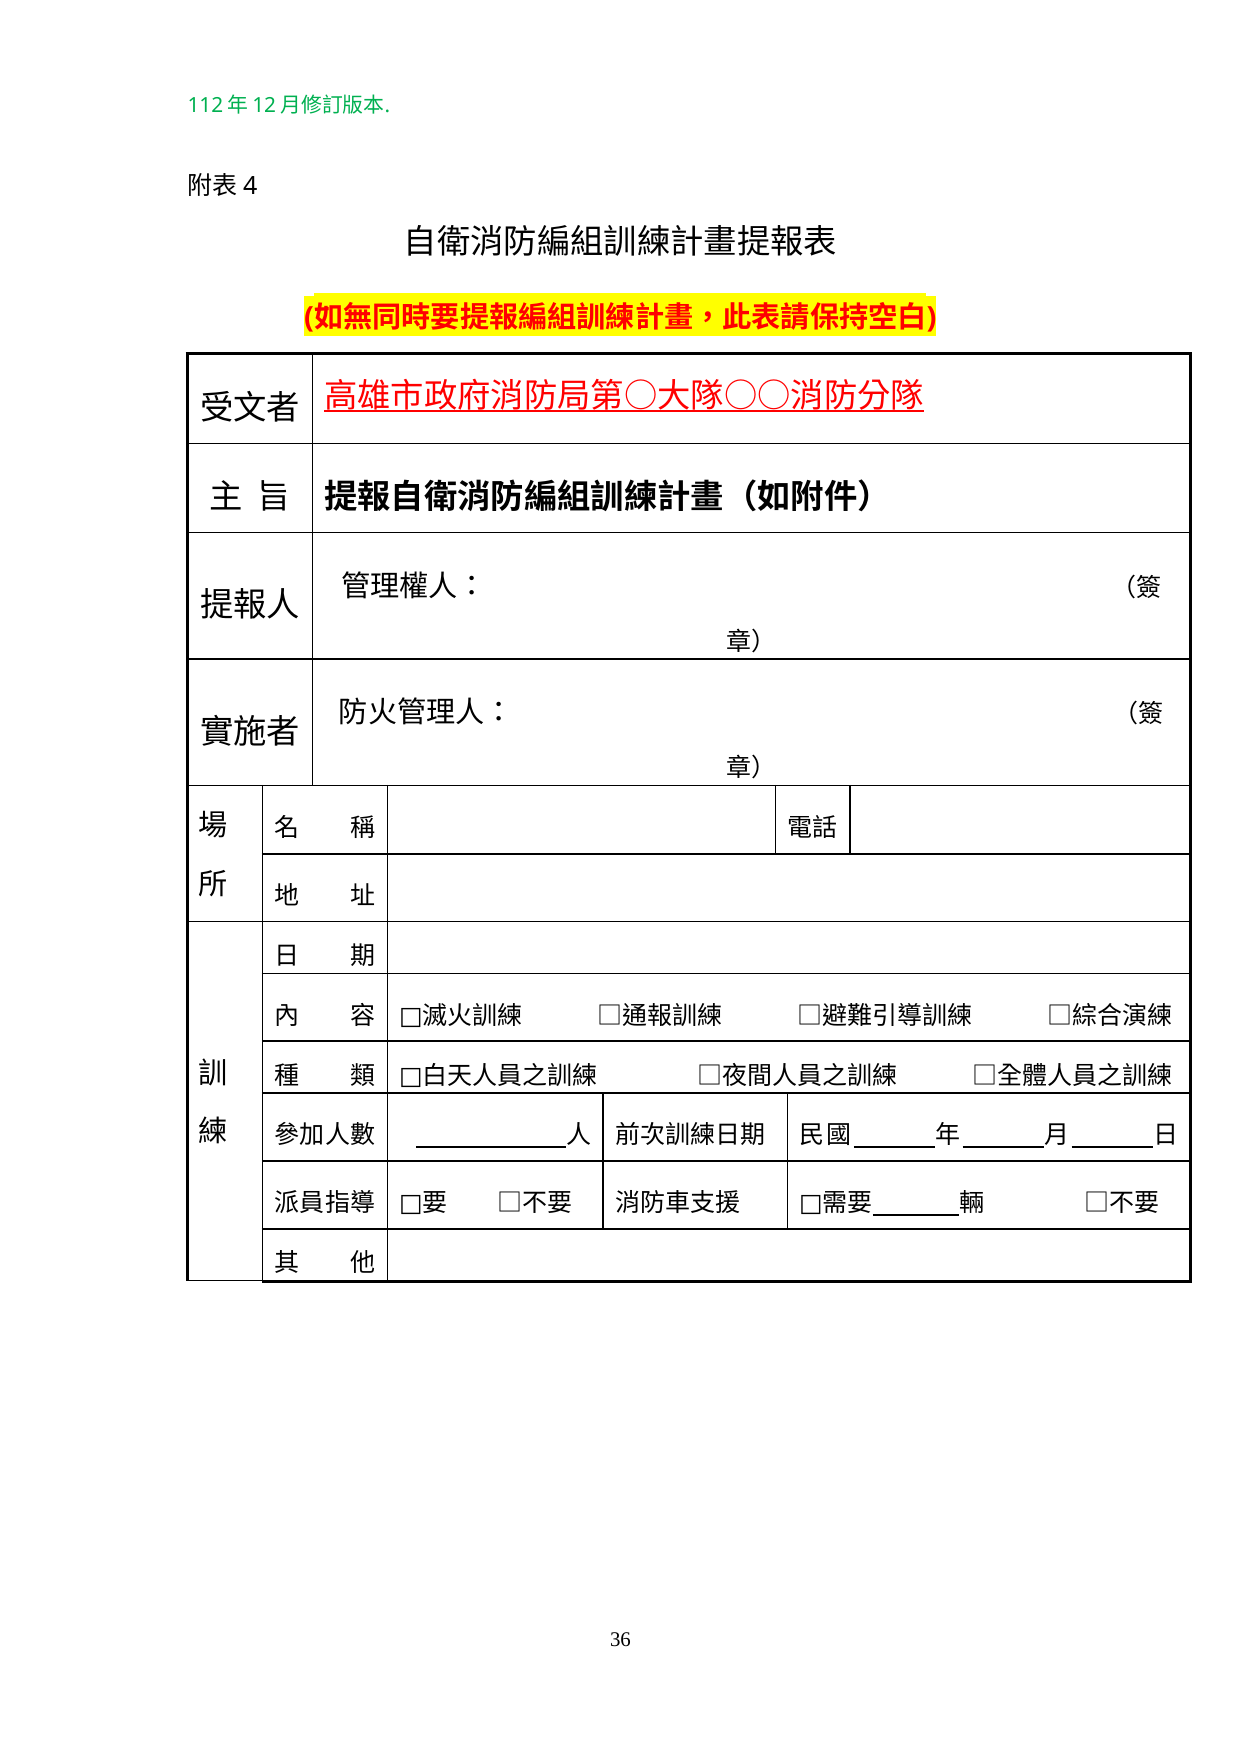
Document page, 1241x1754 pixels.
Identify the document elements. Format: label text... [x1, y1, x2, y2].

table_cell 消防車支援 [604, 1162, 787, 1228]
table_cell [388, 1230, 1189, 1279]
table_cell 提報人 [189, 533, 312, 658]
table_cell 派員指導 [263, 1162, 387, 1228]
text 自衛消防編組訓練計畫提報表 [187, 202, 1053, 277]
table_cell 內 容 [263, 974, 387, 1040]
table_cell 提報自衛消防編組訓練計畫（如附件） [313, 444, 1189, 532]
table_cell 管理權人： （簽章） [313, 533, 1189, 658]
table_cell [388, 855, 1189, 921]
table_cell 參加人數 [263, 1094, 387, 1160]
table_cell 主 旨 [189, 444, 312, 532]
table_cell 場 所 [189, 786, 262, 921]
table_cell 前次訓練日期 [604, 1094, 787, 1160]
table_cell 實施者 [189, 660, 312, 785]
table_cell 民國 年 月 日 [788, 1094, 1189, 1160]
table_cell [388, 922, 1189, 972]
table_cell 訓 練 [189, 922, 262, 1279]
table_header 高雄市政府消防局第○大隊○○消防分隊 [313, 355, 1189, 443]
table_cell □滅火訓練 □通報訓練 □避難引導訓練 □綜合演練 [388, 974, 1189, 1040]
table_cell □需要 輛 □不要 [788, 1162, 1189, 1228]
table_cell 名 稱 [263, 786, 387, 853]
table_cell 地 址 [263, 855, 387, 921]
table_cell [388, 786, 775, 853]
table_header 受文者 [189, 355, 312, 443]
table_cell □白天人員之訓練 □夜間人員之訓練 □全體人員之訓練 [388, 1042, 1189, 1092]
table_cell 其 他 [263, 1230, 387, 1279]
table_cell 電話 [776, 786, 849, 853]
table_cell [851, 786, 1189, 853]
text 附表 4 [187, 164, 1053, 202]
text (如無同時要提報編組訓練計畫，此表請保持空白) [187, 277, 1053, 352]
table_cell 防火管理人： （簽章） [313, 660, 1189, 785]
table_cell 種 類 [263, 1042, 387, 1092]
table_cell 日 期 [263, 922, 387, 972]
table_cell □要 □不要 [388, 1162, 602, 1228]
table_cell 人 [388, 1094, 602, 1160]
